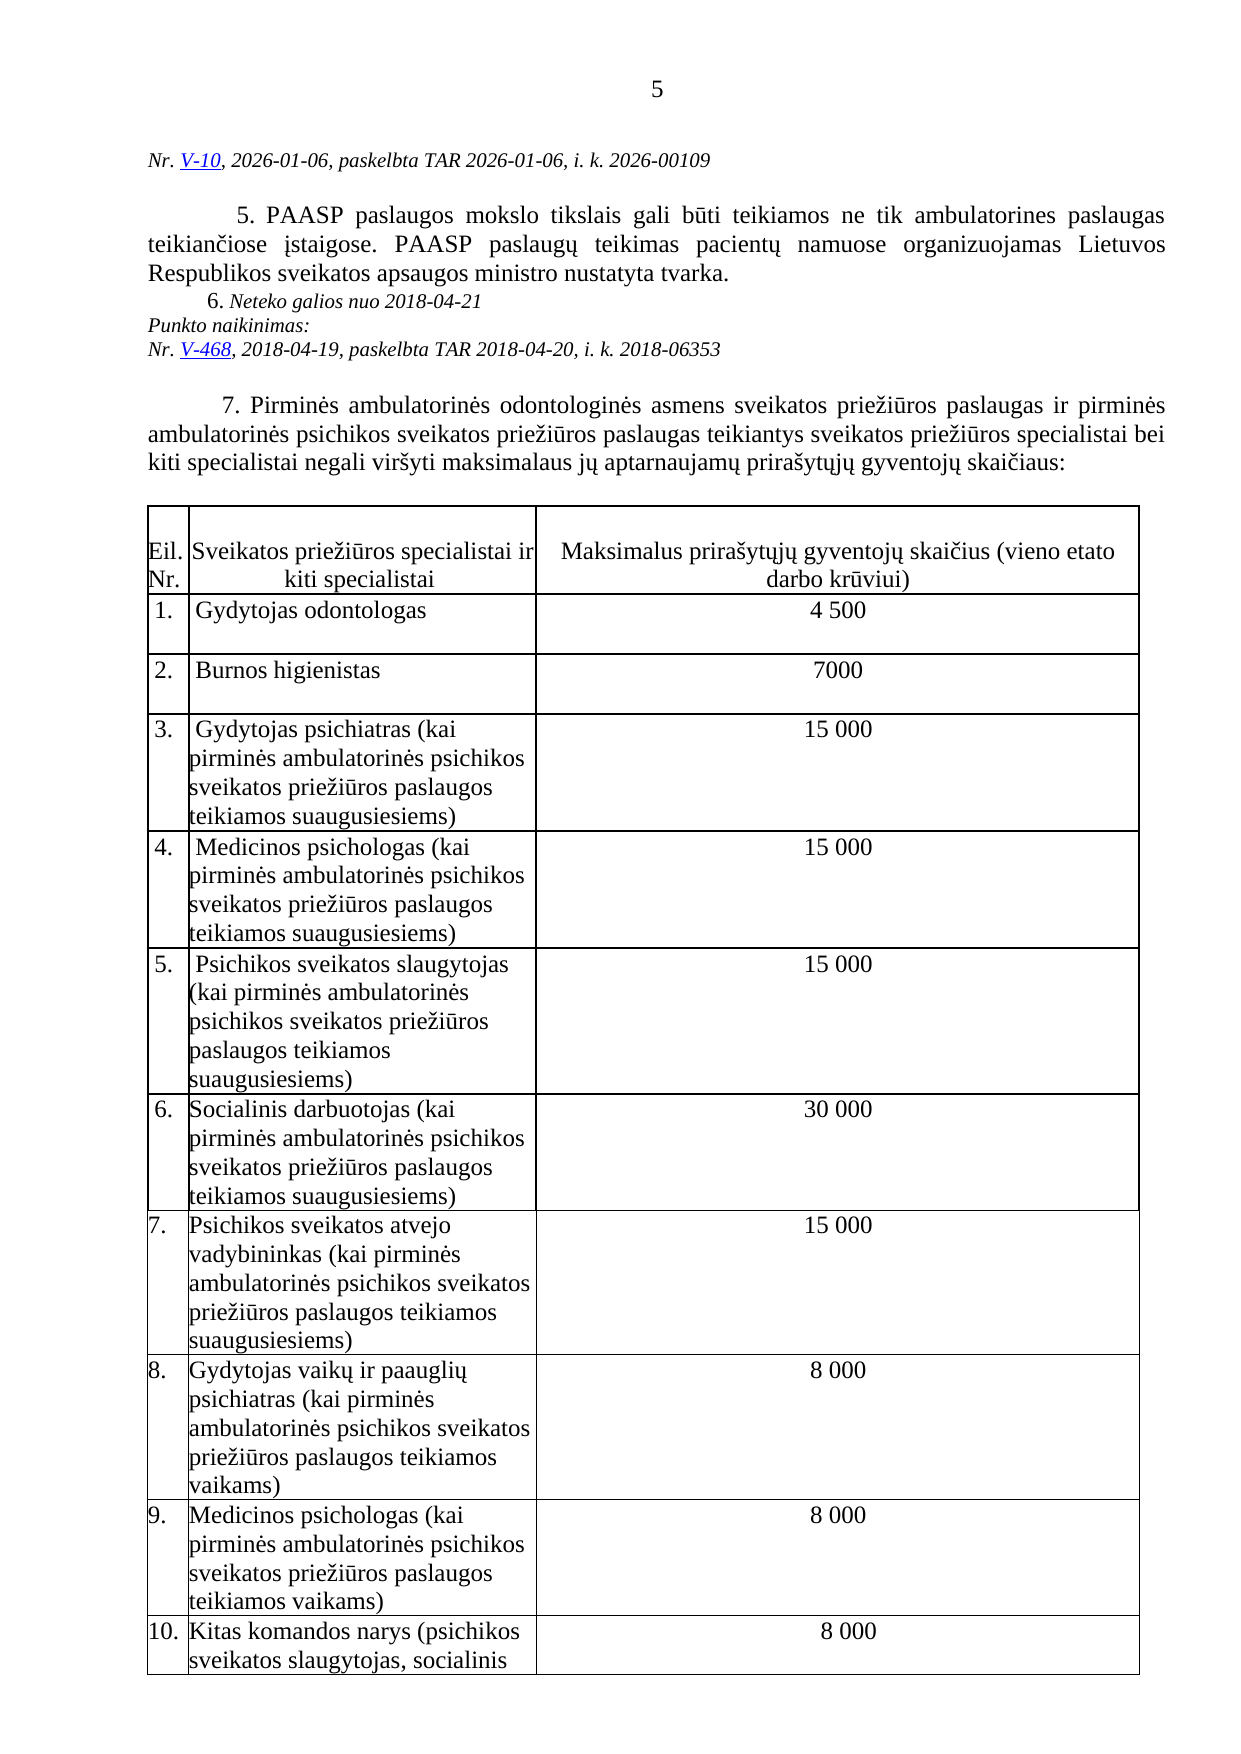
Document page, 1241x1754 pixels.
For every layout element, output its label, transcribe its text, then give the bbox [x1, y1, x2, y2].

table_cell 4. [149, 832, 188, 947]
text 6. Neteko galios nuo 2018-04-21 [148, 287, 1166, 313]
table_cell Burnos higienistas [190, 655, 535, 712]
table_cell [1140, 593, 1149, 653]
text Punkto naikinimas: [148, 313, 1166, 337]
table_cell Kitas komandos narys (psichikos sveikatos slaugytojas, socialinis [189, 1616, 536, 1674]
text 5. PAASP paslaugos mokslo tikslais gali būti teikiamos ne tik ambulatorines paslaugas teikiančiose įstaigose. PAASP paslaugų teikimas pacientų namuose organizuojamas Lietuvos Respublikos sveikatos apsaugos ministro nustatyta tvarka. [148, 201, 1166, 287]
table_cell [1140, 1093, 1149, 1209]
table_cell 8 000 [537, 1616, 1139, 1674]
table_cell 7000 [537, 655, 1138, 712]
text 7. Pirminės ambulatorinės odontologinės asmens sveikatos priežiūros paslaugas ir pirminės ambulatorinės psichikos sveikatos priežiūros paslaugas teikiantys sveikatos priežiūros specialistai bei kiti specialistai negali viršyti maksimalaus jų aptarnaujamų prirašytųjų gyventojų skaičiaus: [148, 390, 1166, 476]
table_cell [1140, 1499, 1149, 1615]
table_cell Socialinis darbuotojas (kai pirminės ambulatorinės psichikos sveikatos priežiūros paslaugos teikiamos suaugusiesiems) [190, 1095, 535, 1209]
table_cell Gydytojas odontologas [190, 595, 535, 653]
table_cell [1140, 713, 1149, 829]
table_header Maksimalus prirašytųjų gyventojų skaičius (vieno etato darbo krūviui) [537, 507, 1138, 593]
table_cell 8. [148, 1355, 188, 1499]
table_cell [1140, 653, 1149, 712]
table_cell 1. [149, 595, 188, 653]
table_cell 10. [148, 1616, 188, 1674]
table_cell 30 000 [537, 1095, 1138, 1209]
table_cell 8 000 [537, 1355, 1139, 1499]
table_cell [1140, 1615, 1149, 1674]
text Nr. V-10, 2026-01-06, paskelbta TAR 2026-01-06, i. k. 2026-00109 [148, 148, 1166, 172]
table_cell [1140, 830, 1149, 947]
table_cell Gydytojas vaikų ir paauglių psichiatras (kai pirminės ambulatorinės psichikos sveikatos priežiūros paslaugos teikiamos vaikams) [189, 1355, 536, 1499]
table_header [1140, 505, 1149, 593]
table_cell 8 000 [537, 1500, 1139, 1615]
table_cell Gydytojas psichiatras (kai pirminės ambulatorinės psichikos sveikatos priežiūros paslaugos teikiamos suaugusiesiems) [190, 715, 535, 829]
table_cell 15 000 [537, 1211, 1139, 1354]
table_cell [1140, 947, 1149, 1092]
table_header Eil. Nr. [149, 507, 188, 593]
table_cell [1140, 1354, 1149, 1499]
table_cell 3. [149, 715, 188, 829]
table_cell 15 000 [537, 832, 1138, 947]
table_cell 5. [149, 949, 188, 1092]
table_header Sveikatos priežiūros specialistai ir kiti specialistai [190, 507, 535, 593]
table_cell Medicinos psichologas (kai pirminės ambulatorinės psichikos sveikatos priežiūros paslaugos teikiamos suaugusiesiems) [190, 832, 535, 947]
table_cell 2. [149, 655, 188, 712]
table_cell [1140, 1210, 1149, 1354]
table_cell 4 500 [537, 595, 1138, 653]
text Nr. V-468, 2018-04-19, paskelbta TAR 2018-04-20, i. k. 2018-06353 [148, 337, 1166, 361]
table_cell 7. [148, 1211, 188, 1354]
table_cell Psichikos sveikatos slaugytojas (kai pirminės ambulatorinės psichikos sveikatos priežiūros paslaugos teikiamos suaugusiesiems) [190, 949, 535, 1092]
table_cell Psichikos sveikatos atvejo vadybininkas (kai pirminės ambulatorinės psichikos sveikatos priežiūros paslaugos teikiamos suaugusiesiems) [189, 1211, 536, 1354]
table_cell 9. [148, 1500, 188, 1615]
table_cell 15 000 [537, 949, 1138, 1092]
table_cell Medicinos psichologas (kai pirminės ambulatorinės psichikos sveikatos priežiūros paslaugos teikiamos vaikams) [189, 1500, 536, 1615]
table_cell 6. [149, 1095, 188, 1209]
table_cell 15 000 [537, 715, 1138, 829]
